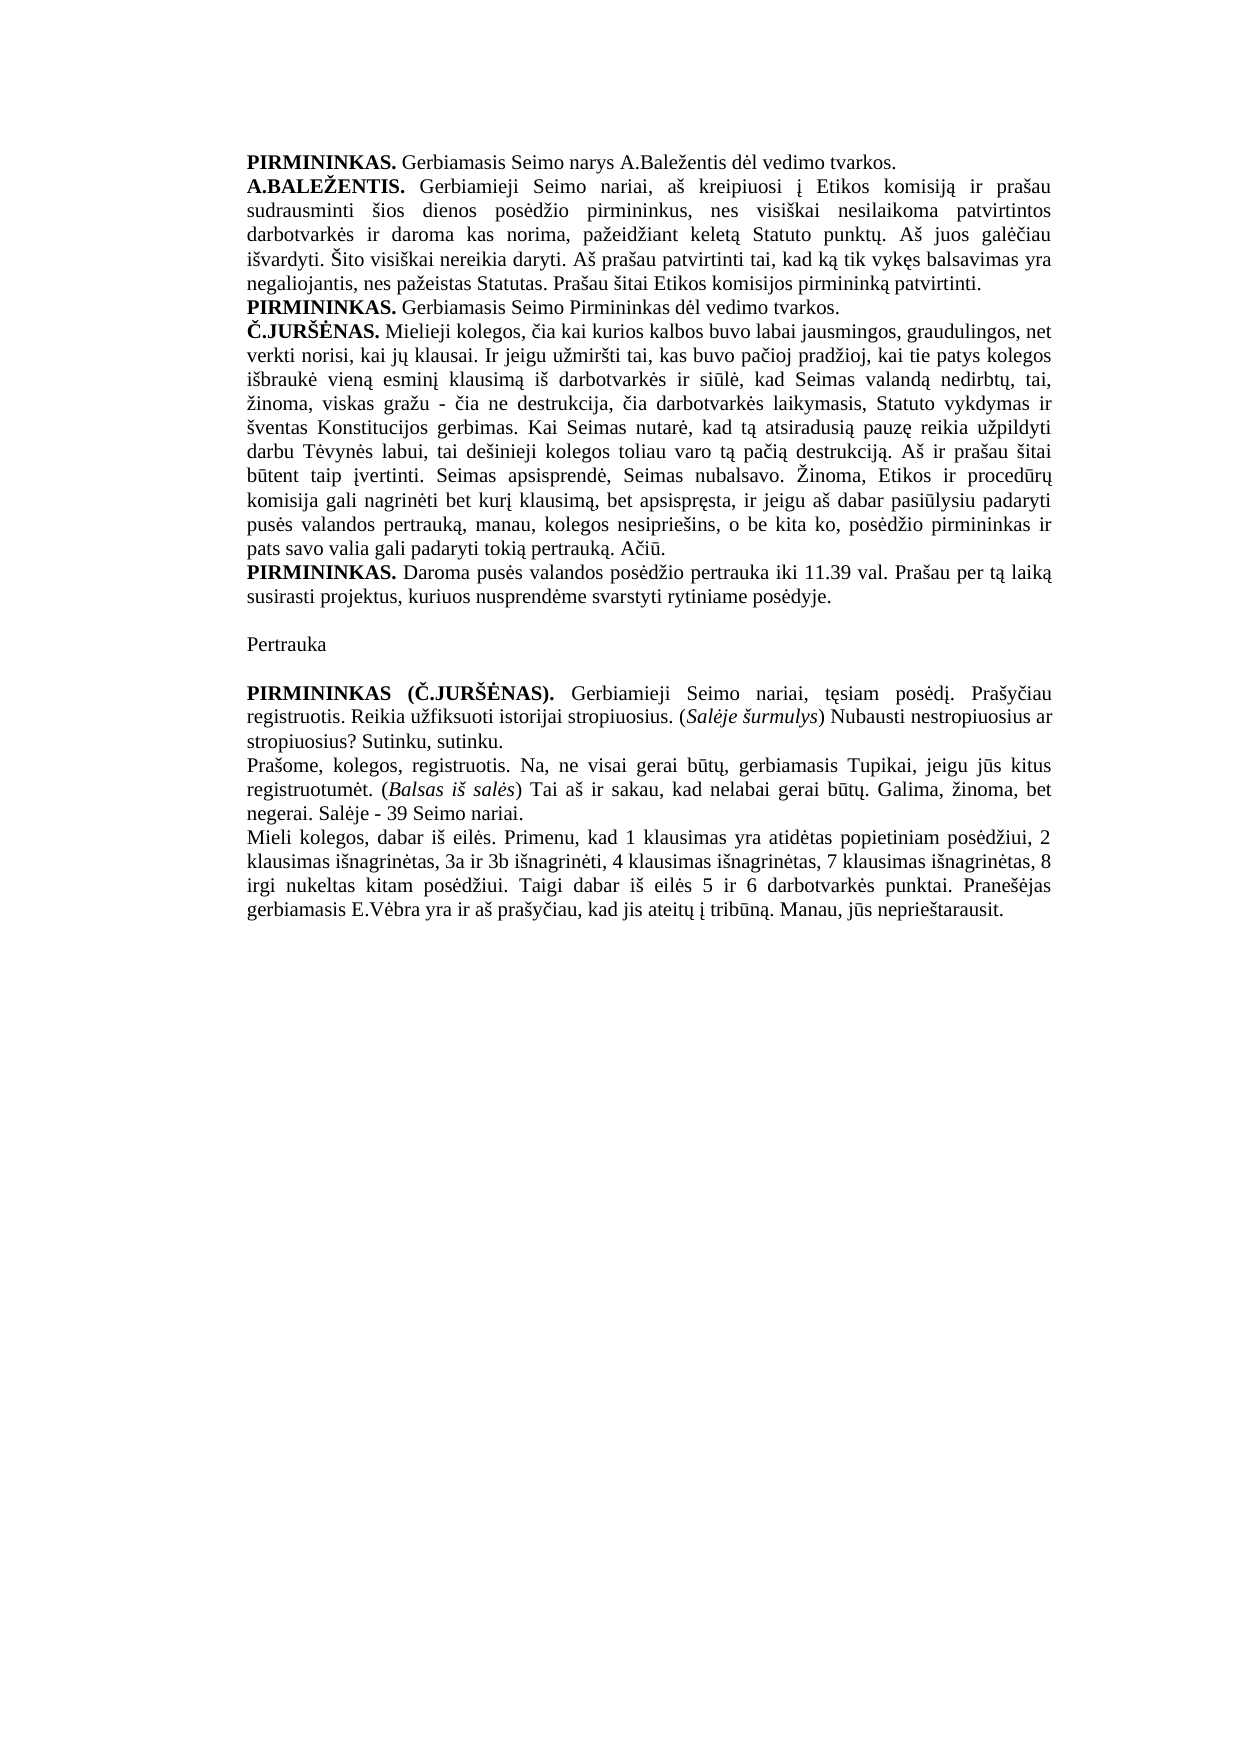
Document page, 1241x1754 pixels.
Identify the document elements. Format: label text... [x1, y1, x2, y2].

text PIRMININKAS. Gerbiamasis Seimo Pirmininkas dėl vedimo tvarkos. [247, 295, 1053, 319]
text PIRMININKAS. Gerbiamasis Seimo narys A.Baležentis dėl vedimo tvarkos. [247, 150, 1053, 174]
text PIRMININKAS (Č.JURŠĖNAS). Gerbiamieji Seimo nariai, tęsiam posėdį. Prašyčiau registruotis. Reikia užfiksuoti istorijai stropiuosius. (Salėje šurmulys) Nubausti nestropiuosius ar stropiuosius? Sutinku, sutinku. [247, 680, 1053, 753]
text Prašome, kolegos, registruotis. Na, ne visai gerai būtų, gerbiamasis Tupikai, jeigu jūs kitus registruotumėt. (Balsas iš salės) Tai aš ir sakau, kad nelabai gerai būtų. Galima, žinoma, bet negerai. Salėje - 39 Seimo nariai. [247, 753, 1053, 825]
text Mieli kolegos, dabar iš eilės. Primenu, kad 1 klausimas yra atidėtas popietiniam posėdžiui, 2 klausimas išnagrinėtas, 3a ir 3b išnagrinėti, 4 klausimas išnagrinėtas, 7 klausimas išnagrinėtas, 8 irgi nukeltas kitam posėdžiui. Taigi dabar iš eilės 5 ir 6 darbotvarkės punktai. Pranešėjas gerbiamasis E.Vėbra yra ir aš prašyčiau, kad jis ateitų į tribūną. Manau, jūs neprieštarausit. [247, 825, 1053, 921]
text PIRMININKAS. Daroma pusės valandos posėdžio pertrauka iki 11.39 val. Prašau per tą laiką susirasti projektus, kuriuos nusprendėme svarstyti rytiniame posėdyje. [247, 560, 1053, 608]
text Pertrauka [247, 632, 1053, 656]
text Č.JURŠĖNAS. Mielieji kolegos, čia kai kurios kalbos buvo labai jausmingos, graudulingos, net verkti norisi, kai jų klausai. Ir jeigu užmiršti tai, kas buvo pačioj pradžioj, kai tie patys kolegos išbraukė vieną esminį klausimą iš darbotvarkės ir siūlė, kad Seimas valandą nedirbtų, tai, žinoma, viskas gražu - čia ne destrukcija, čia darbotvarkės laikymasis, Statuto vykdymas ir šventas Konstitucijos gerbimas. Kai Seimas nutarė, kad tą atsiradusią pauzę reikia užpildyti darbu Tėvynės labui, tai dešinieji kolegos toliau varo tą pačią destrukciją. Aš ir prašau šitai būtent taip įvertinti. Seimas apsisprendė, Seimas nubalsavo. Žinoma, Etikos ir procedūrų komisija gali nagrinėti bet kurį klausimą, bet apsispręsta, ir jeigu aš dabar pasiūlysiu padaryti pusės valandos pertrauką, manau, kolegos nesipriešins, o be kita ko, posėdžio pirmininkas ir pats savo valia gali padaryti tokią pertrauką. Ačiū. [247, 319, 1053, 560]
text A.BALEŽENTIS. Gerbiamieji Seimo nariai, aš kreipiuosi į Etikos komisiją ir prašau sudrausminti šios dienos posėdžio pirmininkus, nes visiškai nesilaikoma patvirtintos darbotvarkės ir daroma kas norima, pažeidžiant keletą Statuto punktų. Aš juos galėčiau išvardyti. Šito visiškai nereikia daryti. Aš prašau patvirtinti tai, kad ką tik vykęs balsavimas yra negaliojantis, nes pažeistas Statutas. Prašau šitai Etikos komisijos pirmininką patvirtinti. [247, 174, 1053, 294]
